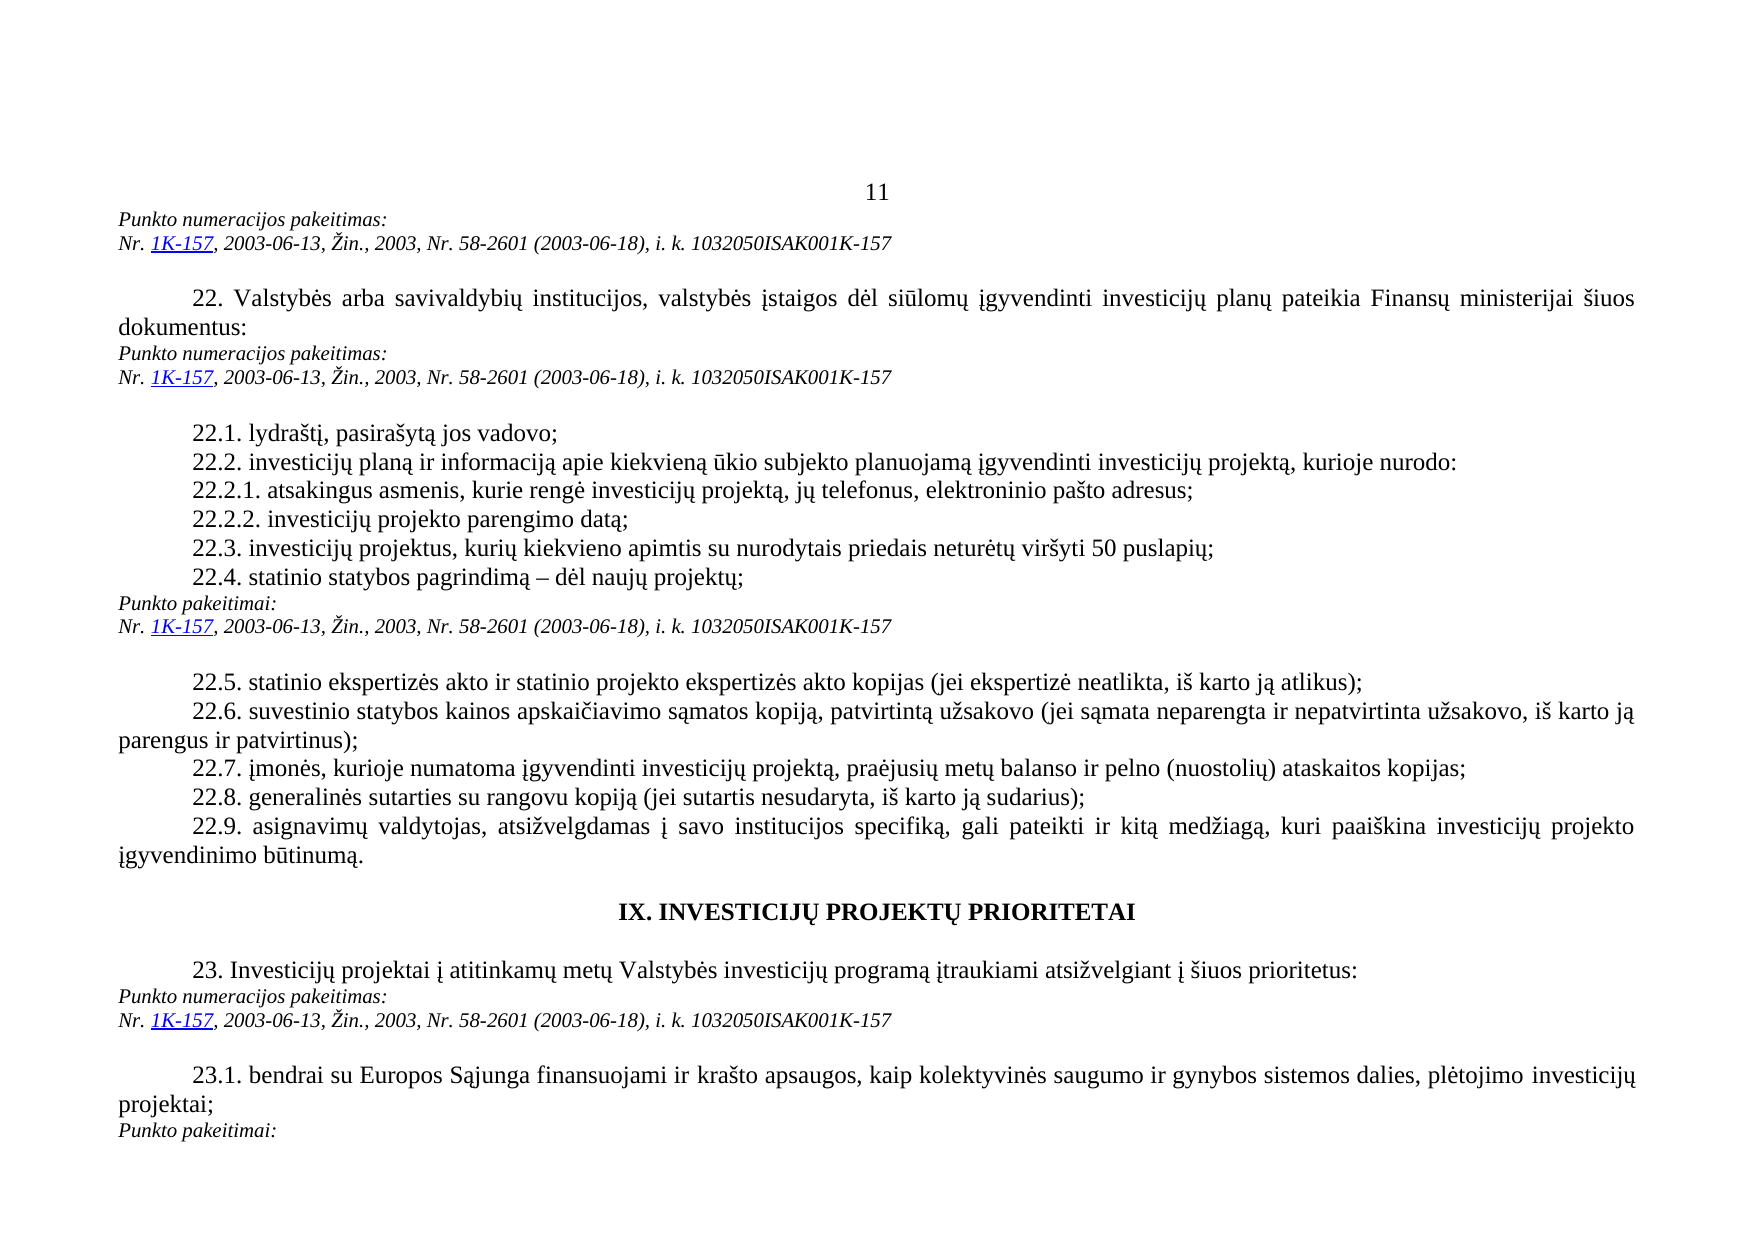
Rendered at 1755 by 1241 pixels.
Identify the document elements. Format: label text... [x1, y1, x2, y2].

text 22.3. investicijų projektus, kurių kiekvieno apimtis su nurodytais priedais neturėtų viršyti 50 puslapių; [118, 533, 1636, 562]
text 22.4. statinio statybos pagrindimą – dėl naujų projektų; [118, 562, 1636, 590]
text 22.1. lydraštį, pasirašytą jos vadovo; [118, 418, 1636, 447]
text Punkto pakeitimai: [118, 590, 1636, 614]
text 22.2.2. investicijų projekto parengimo datą; [118, 504, 1636, 533]
text Punkto numeracijos pakeitimas: [118, 983, 1636, 1008]
text Nr. 1K-157, 2003-06-13, Žin., 2003, Nr. 58-2601 (2003-06-18), i. k. 1032050ISAK001K-157 [118, 231, 1636, 255]
text Nr. 1K-157, 2003-06-13, Žin., 2003, Nr. 58-2601 (2003-06-18), i. k. 1032050ISAK001K-157 [118, 614, 1636, 638]
text Nr. 1K-157, 2003-06-13, Žin., 2003, Nr. 58-2601 (2003-06-18), i. k. 1032050ISAK001K-157 [118, 1008, 1636, 1032]
text 22.6. suvestinio statybos kainos apskaičiavimo sąmatos kopiją, patvirtintą užsakovo (jei sąmata neparengta ir nepatvirtinta užsakovo, iš karto ją parengus ir patvirtinus); [118, 696, 1636, 753]
text 23. Investicijų projektai į atitinkamų metų Valstybės investicijų programą įtraukiami atsižvelgiant į šiuos prioritetus: [118, 955, 1636, 983]
text 22.5. statinio ekspertizės akto ir statinio projekto ekspertizės akto kopijas (jei ekspertizė neatlikta, iš karto ją atlikus); [118, 667, 1636, 696]
text 22.2. investicijų planą ir informaciją apie kiekvieną ūkio subjekto planuojamą įgyvendinti investicijų projektą, kurioje nurodo: [118, 447, 1636, 475]
text IX. INVESTICIJŲ PROJEKTŲ PRIORITETAI [118, 897, 1636, 926]
text 22.9. asignavimų valdytojas, atsižvelgdamas į savo institucijos specifiką, gali pateikti ir kitą medžiagą, kuri paaiškina investicijų projekto įgyvendinimo būtinumą. [118, 811, 1636, 868]
text 22.2.1. atsakingus asmenis, kurie rengė investicijų projektą, jų telefonus, elektroninio pašto adresus; [118, 475, 1636, 504]
text Punkto numeracijos pakeitimas: [118, 207, 1636, 231]
text Punkto numeracijos pakeitimas: [118, 341, 1636, 365]
text 23.1. bendrai su Europos Sąjunga finansuojami ir krašto apsaugos, kaip kolektyvinės saugumo ir gynybos sistemos dalies, plėtojimo investicijų projektai; [118, 1060, 1636, 1118]
text Nr. 1K-157, 2003-06-13, Žin., 2003, Nr. 58-2601 (2003-06-18), i. k. 1032050ISAK001K-157 [118, 365, 1636, 389]
text Punkto pakeitimai: [118, 1118, 1636, 1142]
text 22. Valstybės arba savivaldybių institucijos, valstybės įstaigos dėl siūlomų įgyvendinti investicijų planų pateikia Finansų ministerijai šiuos dokumentus: [118, 283, 1636, 341]
text 22.7. įmonės, kurioje numatoma įgyvendinti investicijų projektą, praėjusių metų balanso ir pelno (nuostolių) ataskaitos kopijas; [118, 753, 1636, 782]
text 22.8. generalinės sutarties su rangovu kopiją (jei sutartis nesudaryta, iš karto ją sudarius); [118, 782, 1636, 811]
